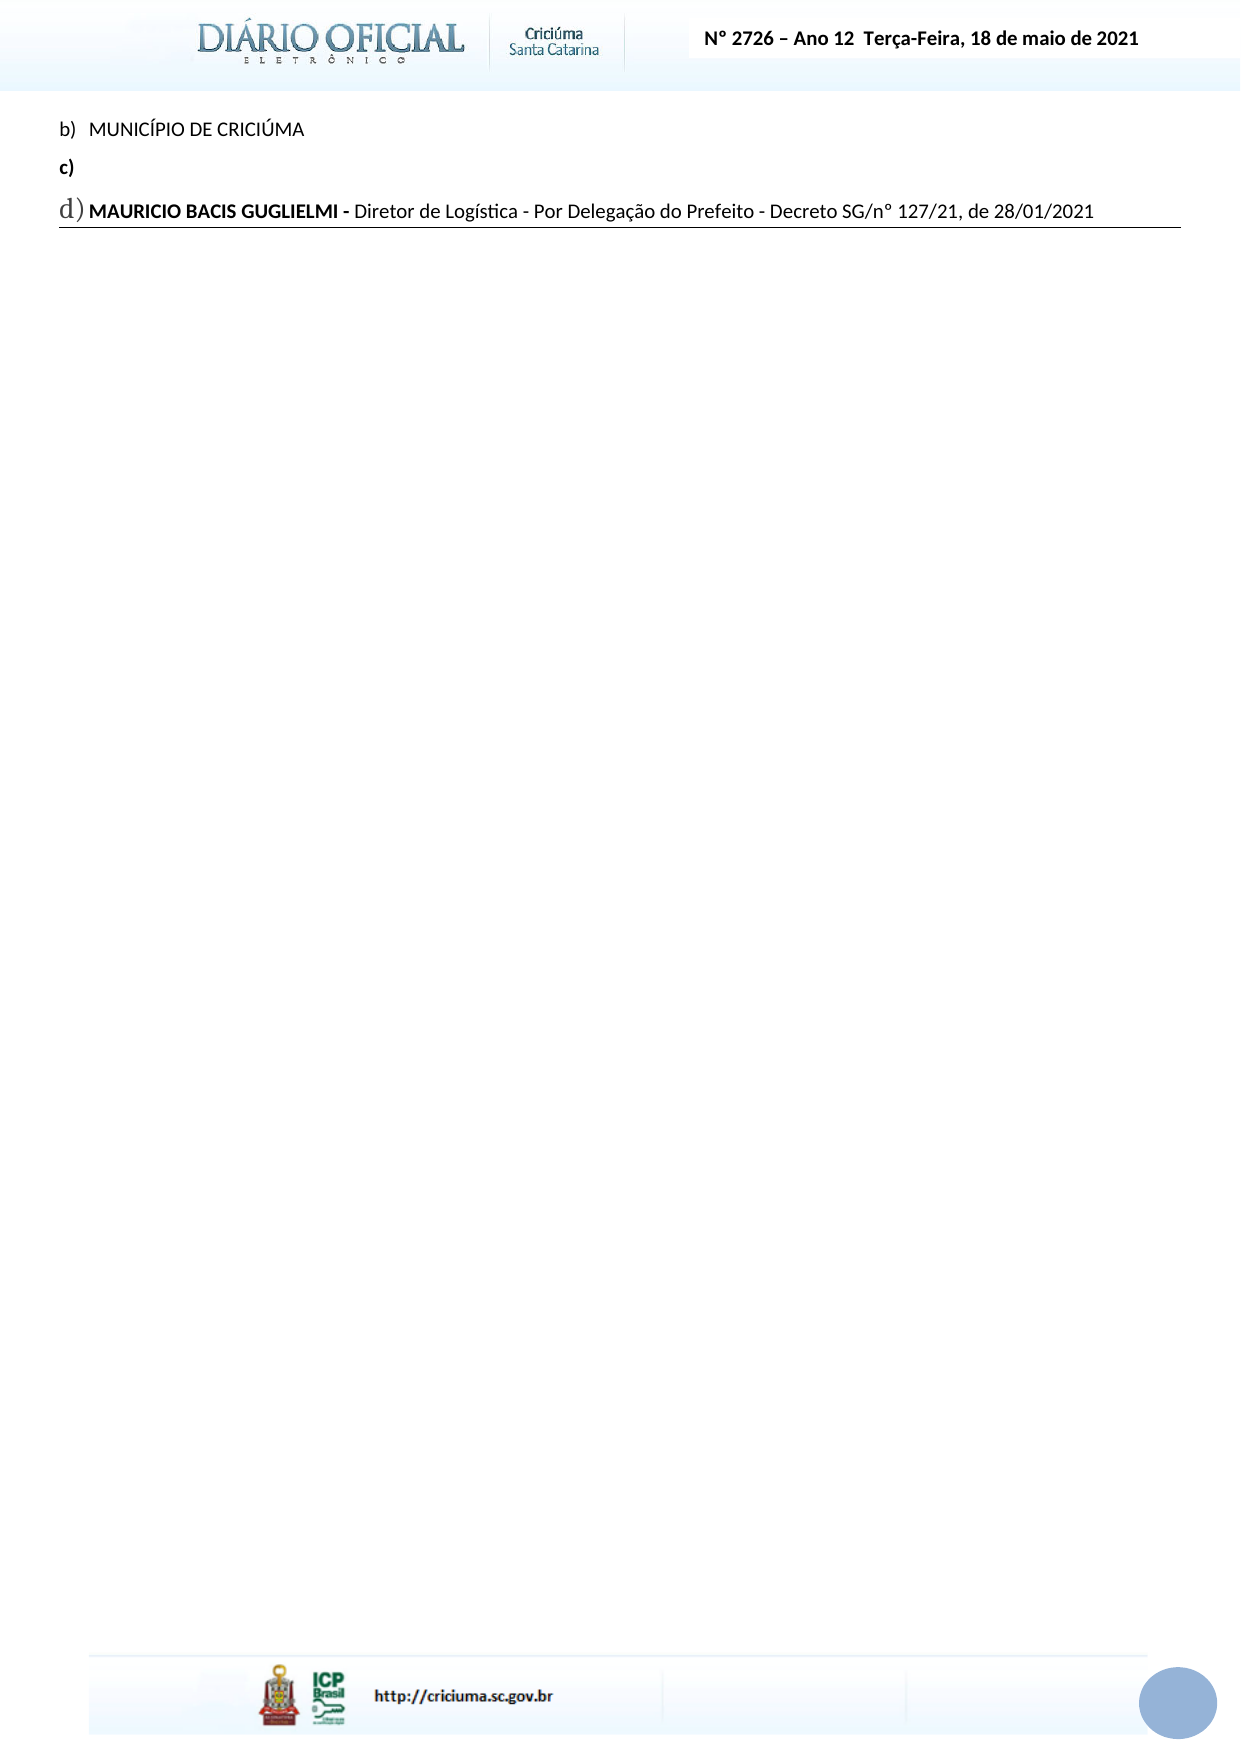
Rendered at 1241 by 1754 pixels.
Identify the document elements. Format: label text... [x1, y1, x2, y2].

text MAURICIO BACIS GUGLIELMI - Diretor de Logística - Por Delegação do Prefeito - Decreto SG/nº 127/21, de 28/01/2021 [59, 192, 1181, 227]
text MUNICÍPIO DE CRICIÚMA [59, 116, 1181, 141]
